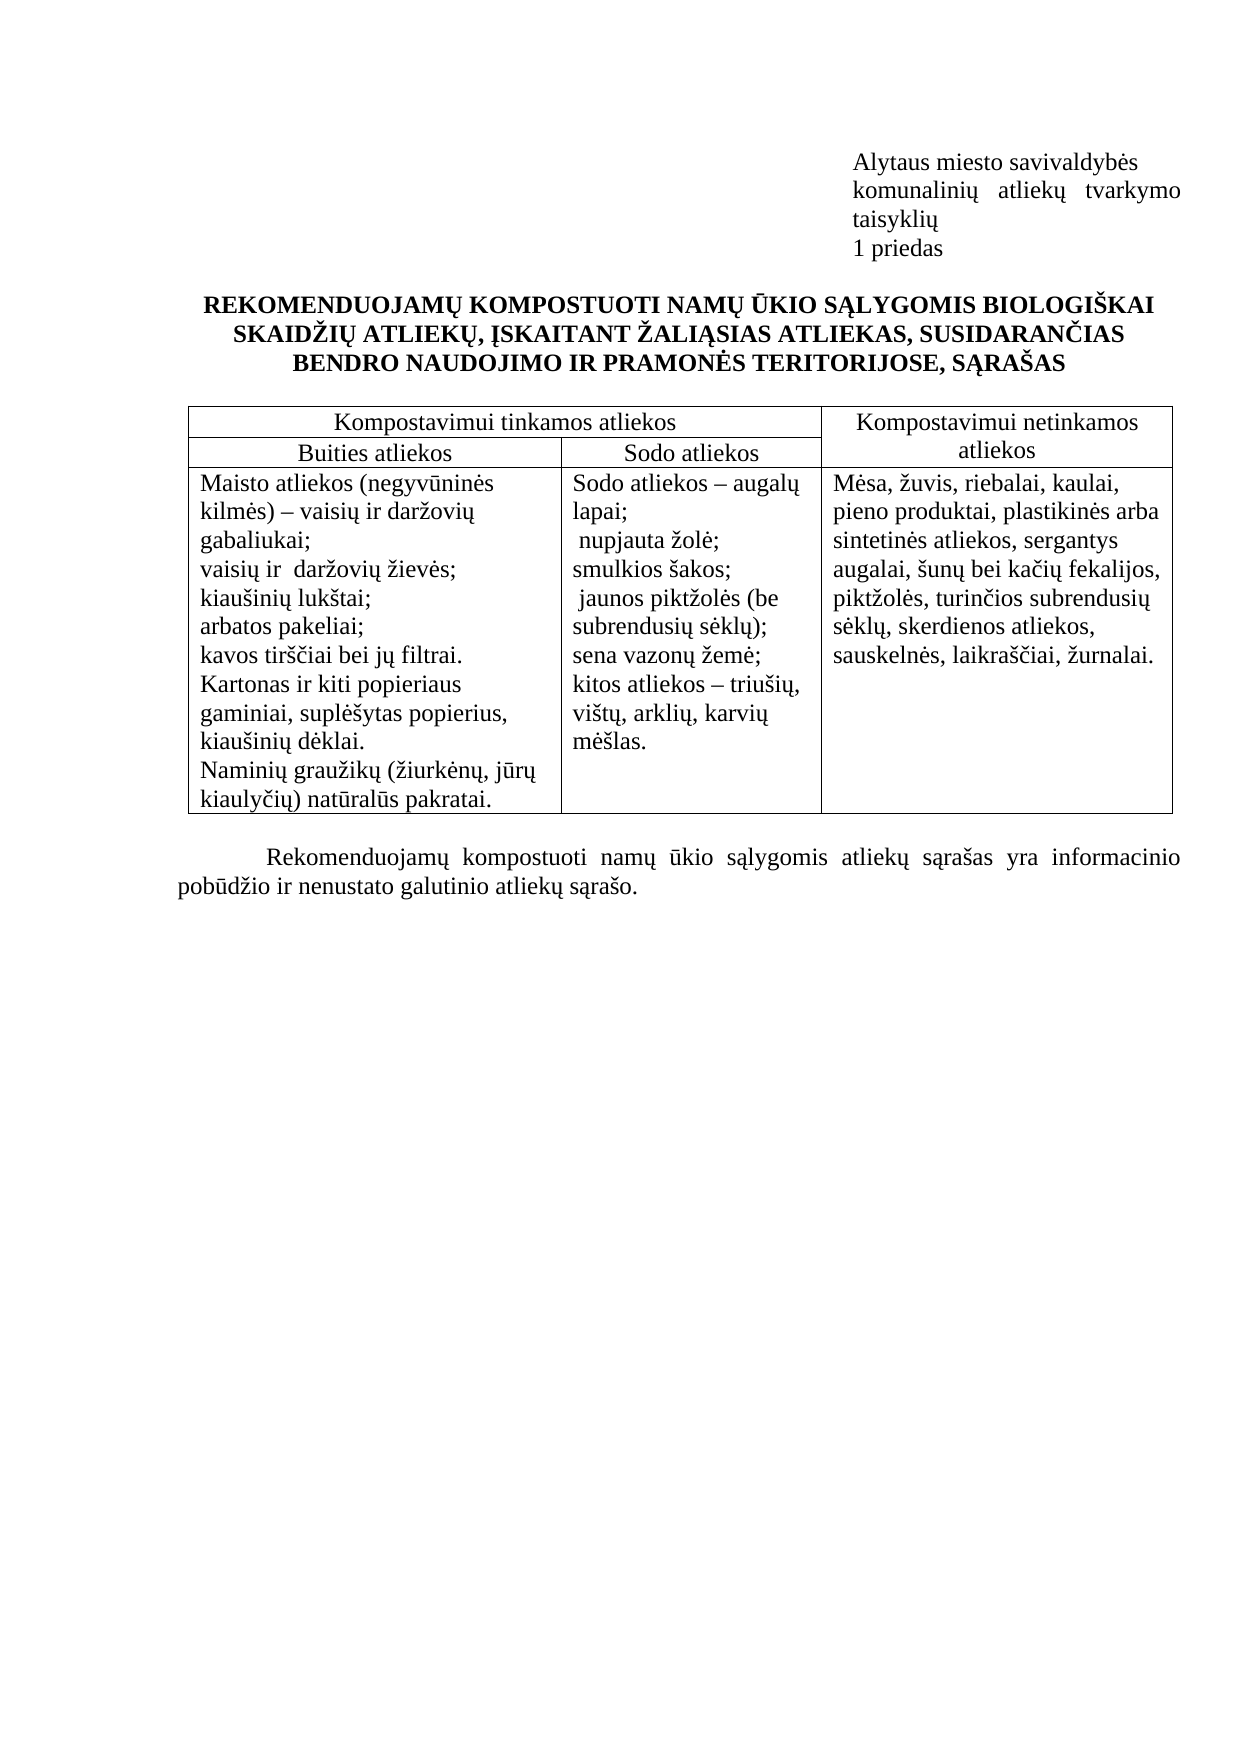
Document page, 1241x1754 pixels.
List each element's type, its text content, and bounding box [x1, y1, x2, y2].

text 1 priedas [852, 233, 1181, 262]
table_cell Buities atliekos [189, 438, 561, 467]
text Rekomenduojamų kompostuoti namų ūkio sąlygomis atliekų sąrašas yra informacinio pobūdžio ir nenustato galutinio atliekų sąrašo. [177, 842, 1181, 900]
table_cell Mėsa, žuvis, riebalai, kaulai, pieno produktai, plastikinės arba sintetinės atliekos, sergantys augalai, šunų bei kačių fekalijos, piktžolės, turinčios subrendusių sėklų, skerdienos atliekos, sauskelnės, laikraščiai, žurnalai. [822, 468, 1172, 813]
table_cell Maisto atliekos (negyvūninės kilmės) – vaisių ir daržovių gabaliukai; vaisių ir daržovių žievės; kiaušinių lukštai; arbatos pakeliai; kavos tirščiai bei jų filtrai. Kartonas ir kiti popieriaus gaminiai, suplėšytas popierius, kiaušinių dėklai. Naminių graužikų (žiurkėnų, jūrų kiaulyčių) natūralūs pakratai. [189, 468, 561, 813]
table_cell Sodo atliekos – augalų lapai; nupjauta žolė; smulkios šakos; jaunos piktžolės (be subrendusių sėklų); sena vazonų žemė; kitos atliekos – triušių, vištų, arklių, karvių mėšlas. [562, 468, 821, 813]
text Alytaus miesto savivaldybės [852, 147, 1181, 176]
text REKOMENDUOJAMŲ KOMPOSTUOTI NAMŲ ŪKIO SĄLYGOMIS BIOLOGIŠKAI SKAIDŽIŲ ATLIEKŲ, ĮSKAITANT ŽALIĄSIAS ATLIEKAS, SUSIDARANČIAS BENDRO NAUDOJIMO IR PRAMONĖS TERITORIJOSE, SĄRAŠAS [177, 291, 1181, 377]
table_header Kompostavimui tinkamos atliekos [189, 407, 821, 437]
text komunalinių atliekų tvarkymo taisyklių [852, 176, 1181, 233]
table_header Kompostavimui netinkamos atliekos [822, 407, 1172, 467]
table_cell Sodo atliekos [562, 438, 821, 467]
